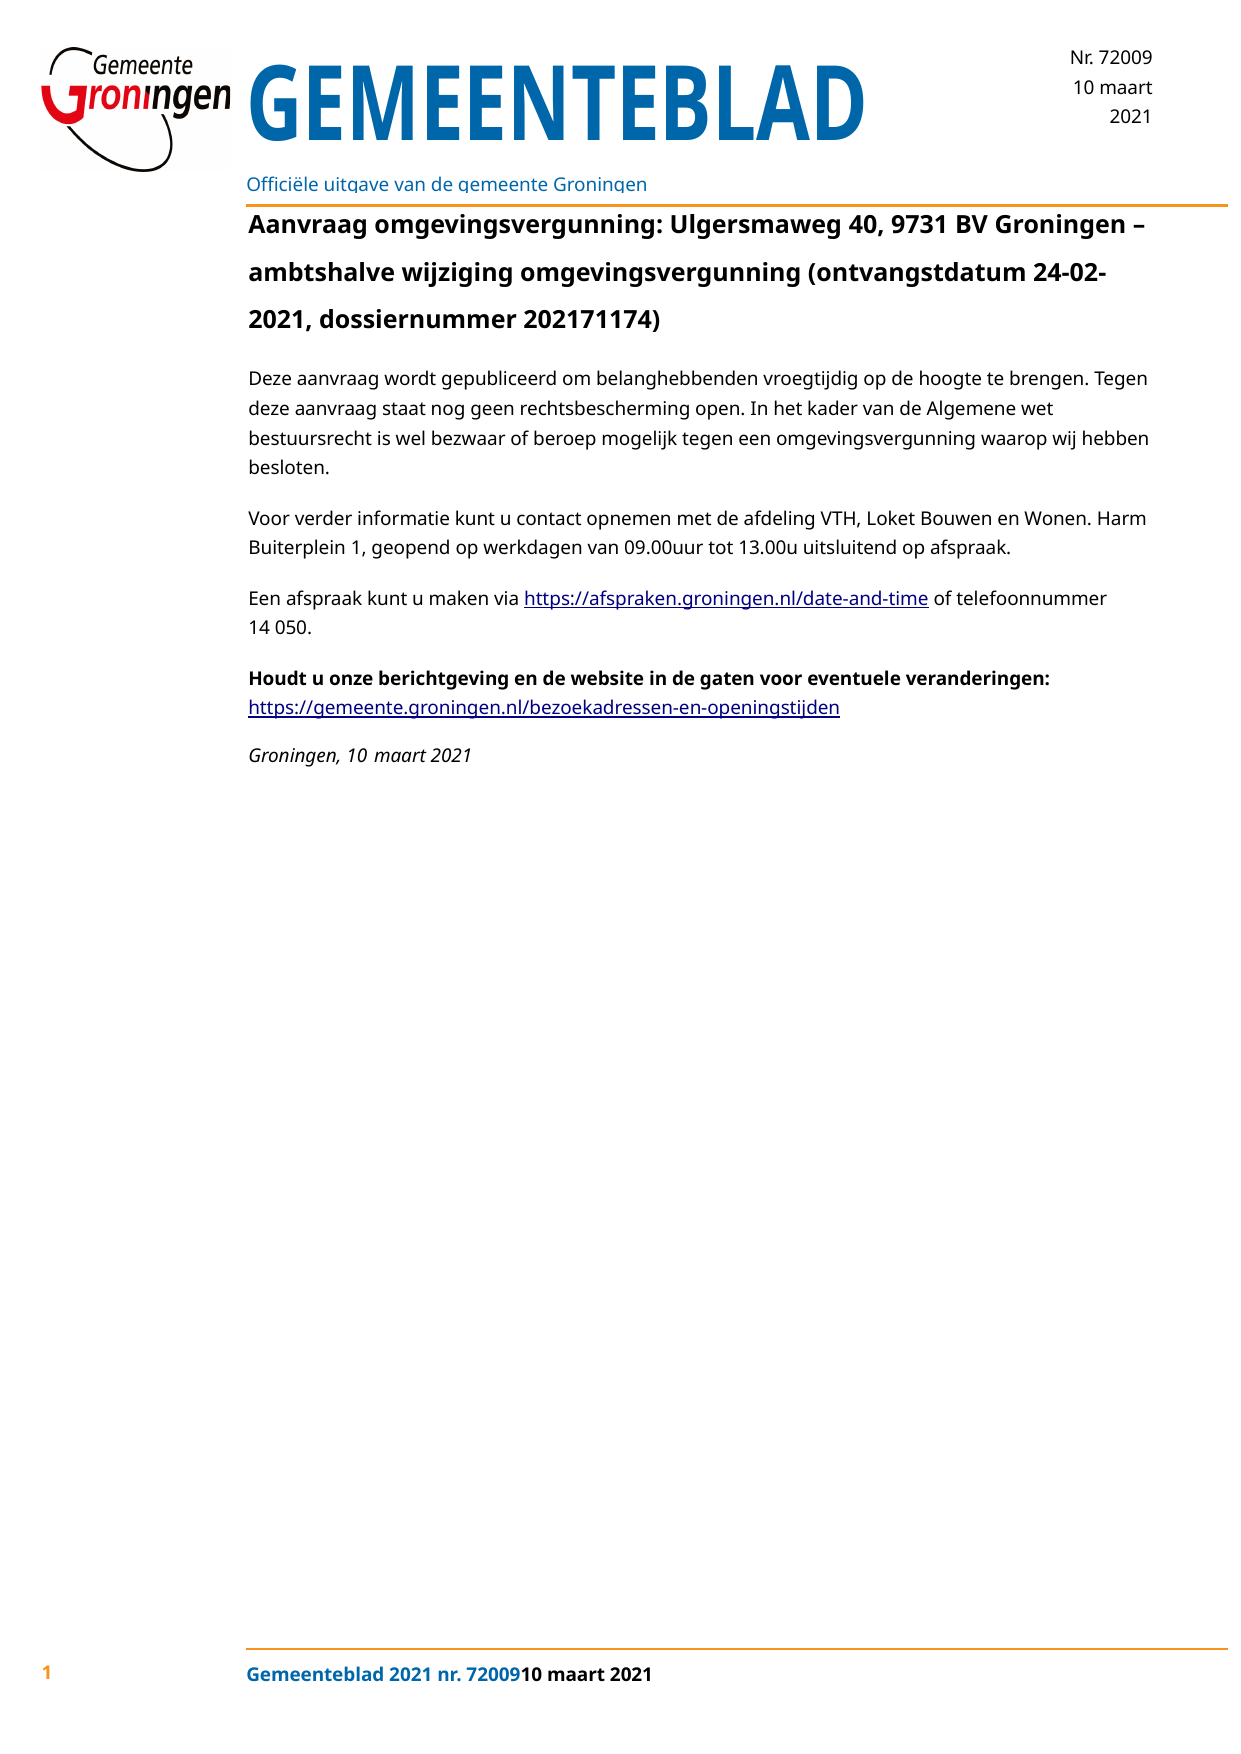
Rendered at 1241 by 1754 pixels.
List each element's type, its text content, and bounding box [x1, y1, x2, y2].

text Deze aanvraag wordt gepubliceerd om belanghebbenden vroegtijdig op de hoogte te brengen. Tegen deze aanvraag staat nog geen rechtsbescherming open. In het kader van de Algemene wet bestuursrecht is wel bezwaar of beroep mogelijk tegen een omgevingsvergunning waarop wij hebben besloten. [248, 366, 1152, 480]
text Groningen, 10 maart 2021 [248, 742, 1152, 768]
text Voor verder informatie kunt u contact opnemen met de afdeling VTH, Loket Bouwen en Wonen. Harm Buiterplein 1, geopend op werkdagen van 09.00uur tot 13.00u uitsluitend op afspraak. [248, 505, 1152, 560]
text Aanvraag omgevingsvergunning: Ulgersmaweg 40, 9731 BV Groningen – ambtshalve wijziging omgevingsvergunning (ontvangstdatum 24-02-2021, dossiernummer 202171174) [248, 207, 1152, 336]
text Houdt u onze berichtgeving en de website in de gaten voor eventuele veranderingen: https://gemeente.groningen.nl/bezoekadressen-en-openingstijden [248, 665, 1152, 720]
text Een afspraak kunt u maken via https://afspraken.groningen.nl/date-and-time of telefoonnummer 14 050. [248, 585, 1152, 640]
picture [41, 47, 231, 172]
